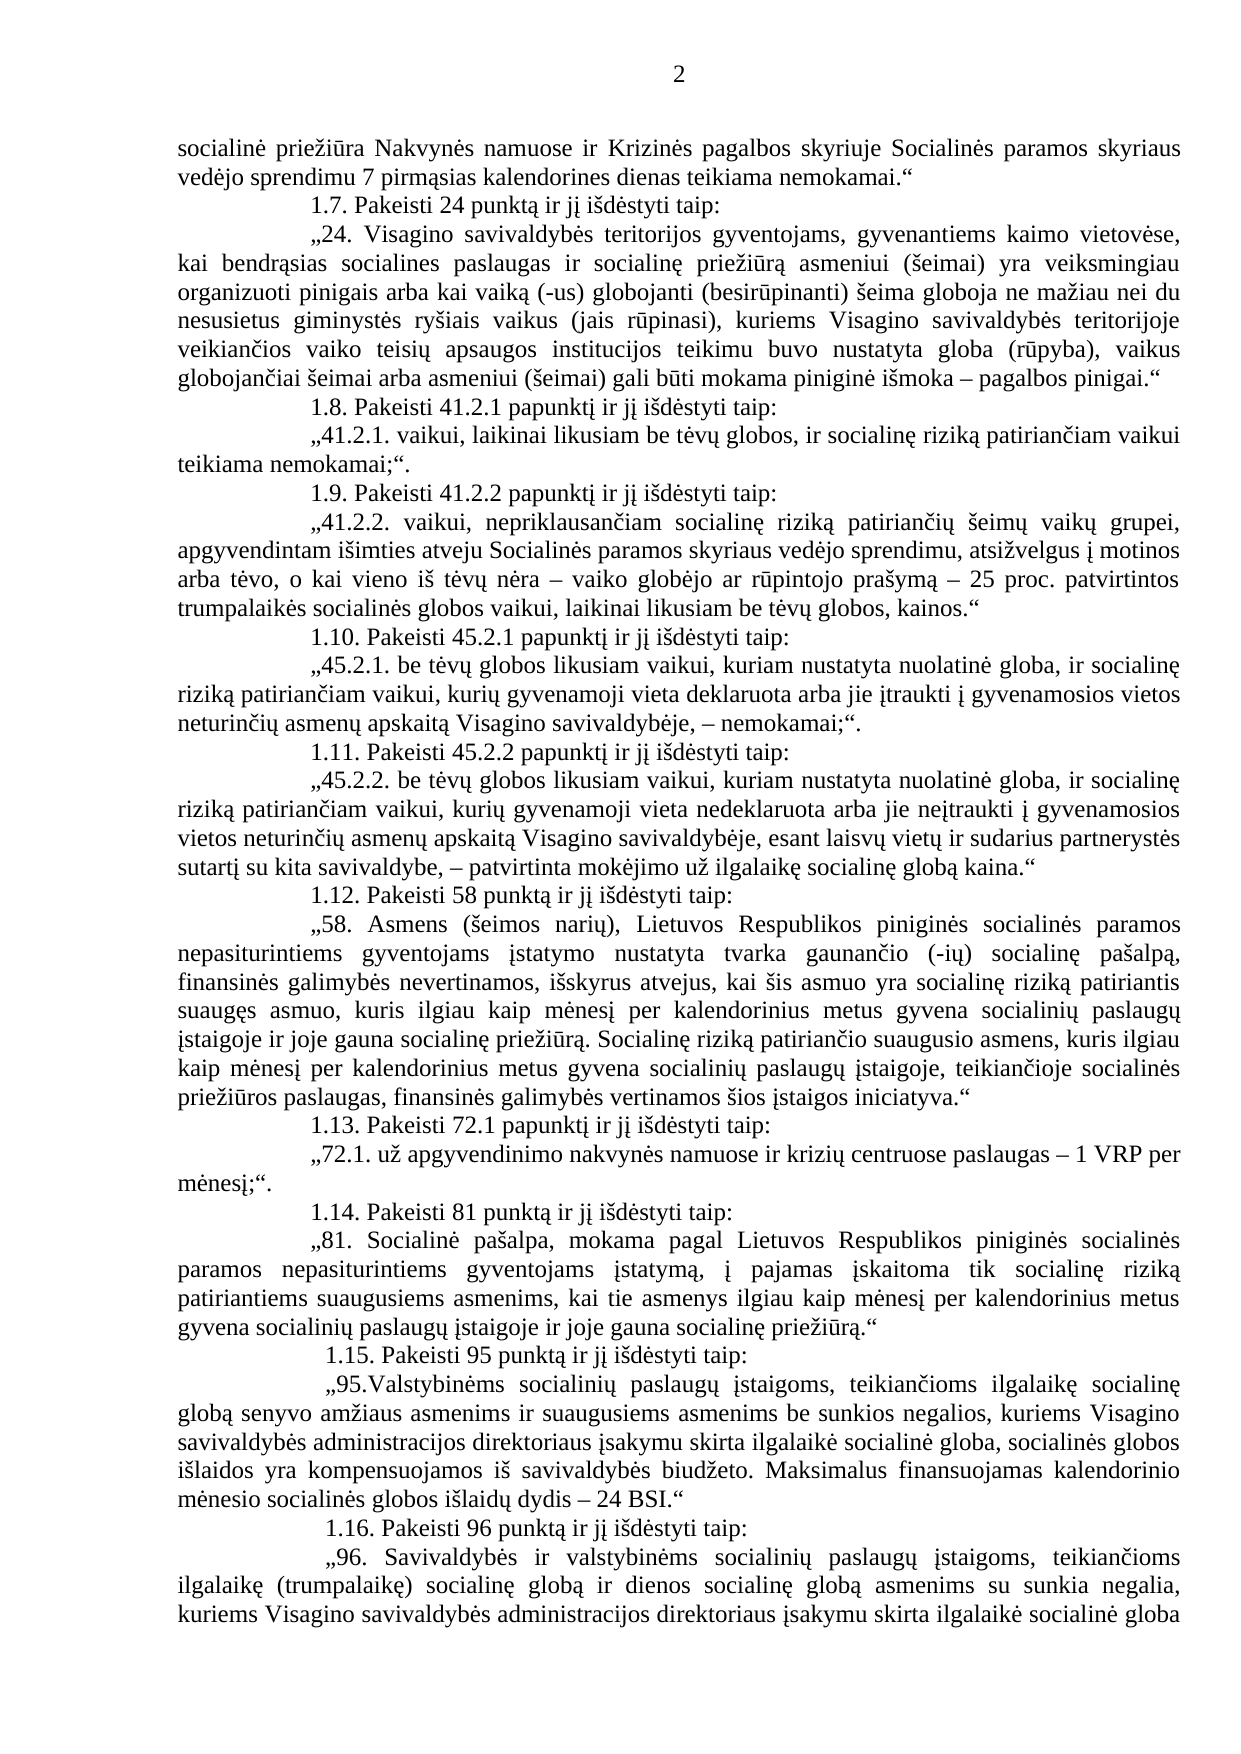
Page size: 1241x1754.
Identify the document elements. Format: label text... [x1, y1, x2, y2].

text „72.1. už apgyvendinimo nakvynės namuose ir krizių centruose paslaugas – 1 VRP per mėnesį;“. [177, 1139, 1181, 1197]
text 1.7. Pakeisti 24 punktą ir jį išdėstyti taip: [177, 190, 1181, 219]
text socialinė priežiūra Nakvynės namuose ir Krizinės pagalbos skyriuje Socialinės paramos skyriaus vedėjo sprendimu 7 pirmąsias kalendorines dienas teikiama nemokamai.“ [177, 133, 1181, 190]
text „96. Savivaldybės ir valstybinėms socialinių paslaugų įstaigoms, teikiančioms ilgalaikę (trumpalaikę) socialinę globą ir dienos socialinę globą asmenims su sunkia negalia, kuriems Visagino savivaldybės administracijos direktoriaus įsakymu skirta ilgalaikė socialinė globa [177, 1542, 1181, 1628]
text „41.2.2. vaikui, nepriklausančiam socialinę riziką patiriančių šeimų vaikų grupei, apgyvendintam išimties atveju Socialinės paramos skyriaus vedėjo sprendimu, atsižvelgus į motinos arba tėvo, o kai vieno iš tėvų nėra – vaiko globėjo ar rūpintojo prašymą – 25 proc. patvirtintos trumpalaikės socialinės globos vaikui, laikinai likusiam be tėvų globos, kainos.“ [177, 507, 1181, 622]
text 1.16. Pakeisti 96 punktą ir jį išdėstyti taip: [177, 1513, 1181, 1542]
text 1.9. Pakeisti 41.2.2 papunktį ir jį išdėstyti taip: [177, 478, 1181, 507]
text „58. Asmens (šeimos narių), Lietuvos Respublikos piniginės socialinės paramos nepasiturintiems gyventojams įstatymo nustatyta tvarka gaunančio (-ių) socialinę pašalpą, finansinės galimybės nevertinamos, išskyrus atvejus, kai šis asmuo yra socialinę riziką patiriantis suaugęs asmuo, kuris ilgiau kaip mėnesį per kalendorinius metus gyvena socialinių paslaugų įstaigoje ir joje gauna socialinę priežiūrą. Socialinę riziką patiriančio suaugusio asmens, kuris ilgiau kaip mėnesį per kalendorinius metus gyvena socialinių paslaugų įstaigoje, teikiančioje socialinės priežiūros paslaugas, finansinės galimybės vertinamos šios įstaigos iniciatyva.“ [177, 909, 1181, 1110]
text „45.2.2. be tėvų globos likusiam vaikui, kuriam nustatyta nuolatinė globa, ir socialinę riziką patiriančiam vaikui, kurių gyvenamoji vieta nedeklaruota arba jie neįtraukti į gyvenamosios vietos neturinčių asmenų apskaitą Visagino savivaldybėje, esant laisvų vietų ir sudarius partnerystės sutartį su kita savivaldybe, – patvirtinta mokėjimo už ilgalaikę socialinę globą kaina.“ [177, 765, 1181, 880]
text 1.15. Pakeisti 95 punktą ir jį išdėstyti taip: [177, 1340, 1181, 1369]
text 1.10. Pakeisti 45.2.1 papunktį ir jį išdėstyti taip: [177, 622, 1181, 650]
text „45.2.1. be tėvų globos likusiam vaikui, kuriam nustatyta nuolatinė globa, ir socialinę riziką patiriančiam vaikui, kurių gyvenamoji vieta deklaruota arba jie įtraukti į gyvenamosios vietos neturinčių asmenų apskaitą Visagino savivaldybėje, – nemokamai;“. [177, 650, 1181, 737]
text 1.11. Pakeisti 45.2.2 papunktį ir jį išdėstyti taip: [177, 737, 1181, 765]
text 1.13. Pakeisti 72.1 papunktį ir jį išdėstyti taip: [177, 1110, 1181, 1139]
text „41.2.1. vaikui, laikinai likusiam be tėvų globos, ir socialinę riziką patiriančiam vaikui teikiama nemokamai;“. [177, 420, 1181, 478]
text 1.8. Pakeisti 41.2.1 papunktį ir jį išdėstyti taip: [177, 392, 1181, 420]
text 1.14. Pakeisti 81 punktą ir jį išdėstyti taip: [177, 1197, 1181, 1225]
text „95.Valstybinėms socialinių paslaugų įstaigoms, teikiančioms ilgalaikę socialinę globą senyvo amžiaus asmenims ir suaugusiems asmenims be sunkios negalios, kuriems Visagino savivaldybės administracijos direktoriaus įsakymu skirta ilgalaikė socialinė globa, socialinės globos išlaidos yra kompensuojamos iš savivaldybės biudžeto. Maksimalus finansuojamas kalendorinio mėnesio socialinės globos išlaidų dydis – 24 BSI.“ [177, 1369, 1181, 1513]
text „24. Visagino savivaldybės teritorijos gyventojams, gyvenantiems kaimo vietovėse, kai bendrąsias socialines paslaugas ir socialinę priežiūrą asmeniui (šeimai) yra veiksmingiau organizuoti pinigais arba kai vaiką (-us) globojanti (besirūpinanti) šeima globoja ne mažiau nei du nesusietus giminystės ryšiais vaikus (jais rūpinasi), kuriems Visagino savivaldybės teritorijoje veikiančios vaiko teisių apsaugos institucijos teikimu buvo nustatyta globa (rūpyba), vaikus globojančiai šeimai arba asmeniui (šeimai) gali būti mokama piniginė išmoka – pagalbos pinigai.“ [177, 219, 1181, 392]
text 1.12. Pakeisti 58 punktą ir jį išdėstyti taip: [177, 880, 1181, 909]
text „81. Socialinė pašalpa, mokama pagal Lietuvos Respublikos piniginės socialinės paramos nepasiturintiems gyventojams įstatymą, į pajamas įskaitoma tik socialinę riziką patiriantiems suaugusiems asmenims, kai tie asmenys ilgiau kaip mėnesį per kalendorinius metus gyvena socialinių paslaugų įstaigoje ir joje gauna socialinę priežiūrą.“ [177, 1225, 1181, 1340]
